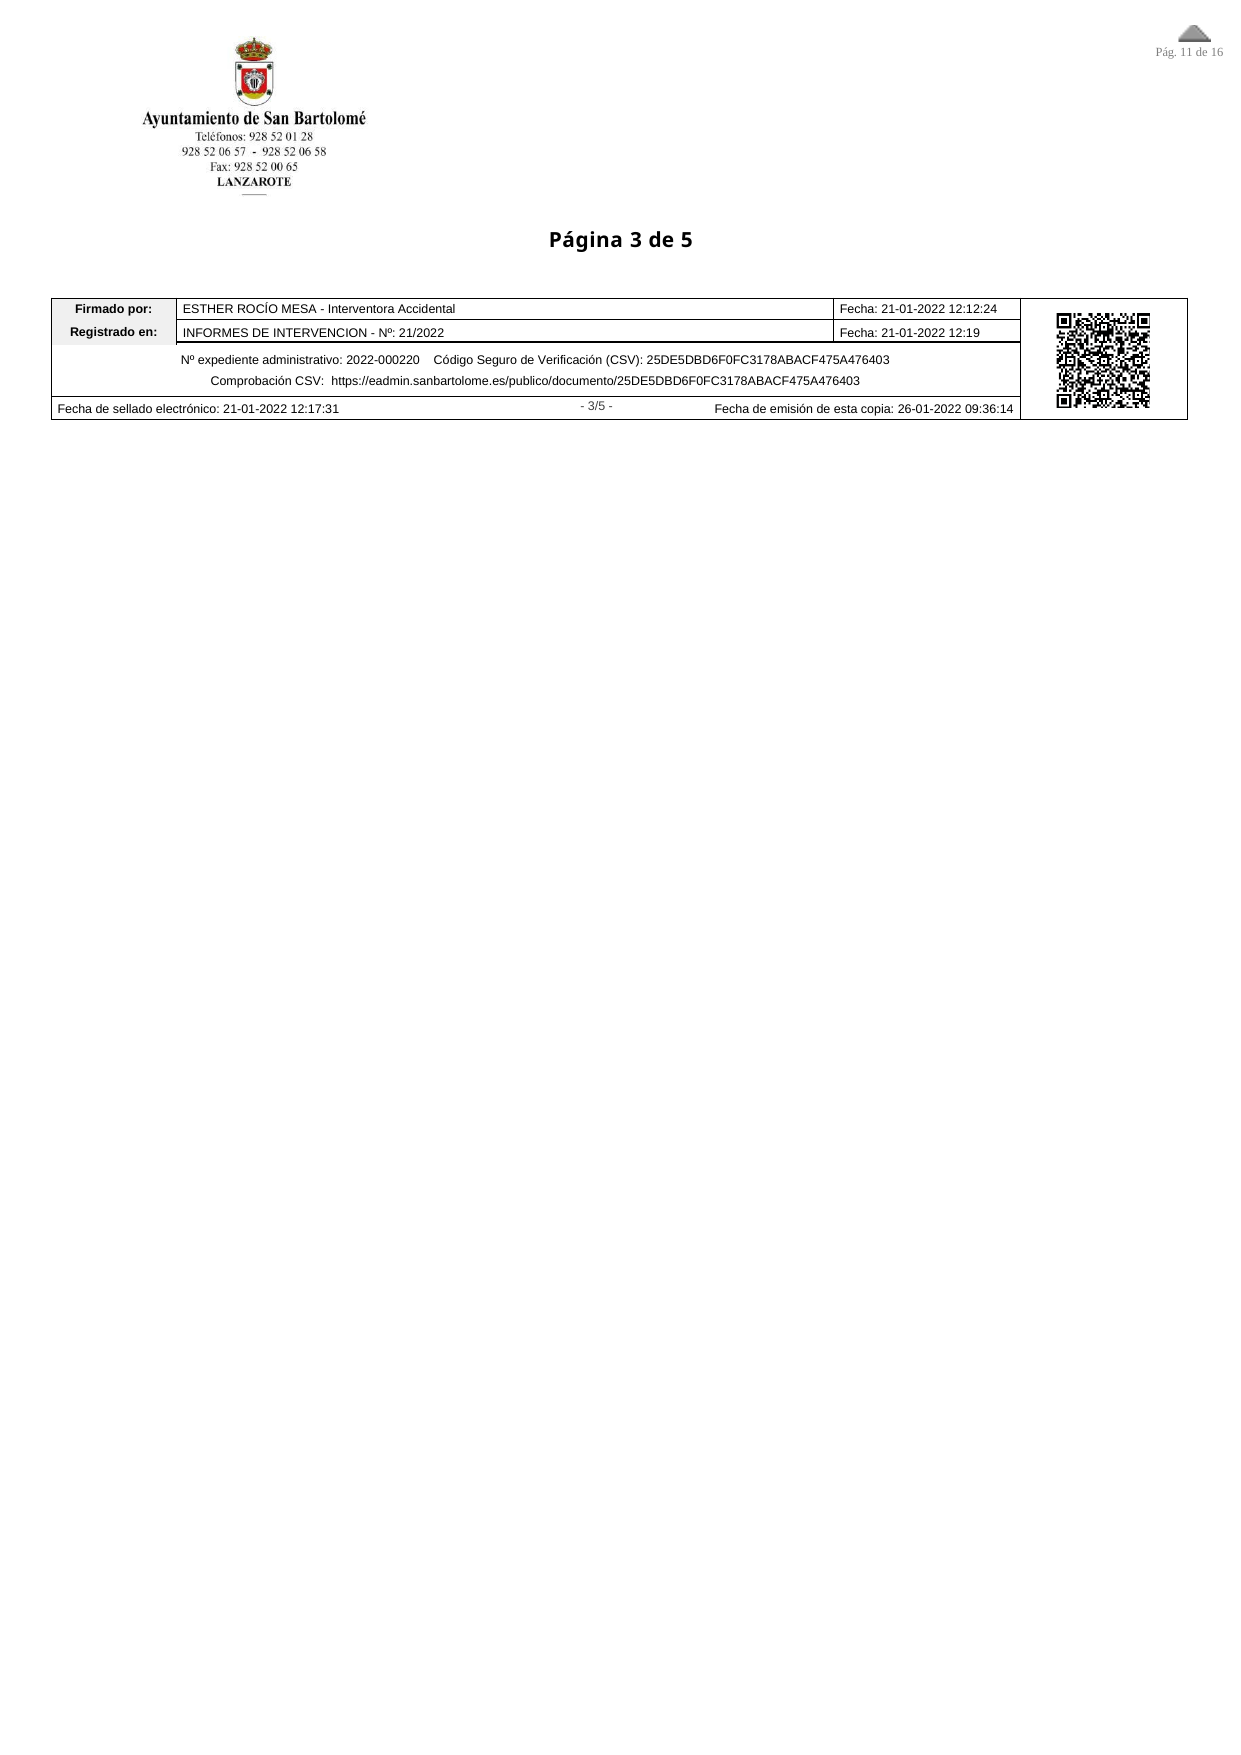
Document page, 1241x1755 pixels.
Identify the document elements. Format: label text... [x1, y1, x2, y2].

table_cell Fecha de sellado electrónico: 21-01-2022 12:17:31 - 3/5 - Fecha de emisión de esta copia: 26-01-2022 09:36:14 [52, 397, 1020, 419]
table_cell Registrado en: [52, 323, 176, 341]
picture [140, 36, 369, 197]
table_header Firmado por: [52, 299, 176, 319]
table_cell INFORMES DE INTERVENCION - Nº: 21/2022 [177, 320, 833, 341]
picture [1177, 25, 1211, 42]
table_header ESTHER ROCÍO MESA - Interventora Accidental [177, 299, 833, 319]
picture [1056, 313, 1150, 408]
table_header [1021, 299, 1187, 419]
table_cell Fecha: 21-01-2022 12:19 [834, 320, 1020, 341]
text Página 3 de 5 [236, 225, 1005, 254]
table_header Fecha: 21-01-2022 12:12:24 [834, 299, 1020, 319]
table_cell Nº expediente administrativo: 2022-000220 Código Seguro de Verificación (CSV): 25DE5DBD6F0FC3178ABACF475A476403 Comprobación CSV: https://eadmin.sanbartolome.es/publico/documento/25DE5DBD6F0FC3178ABACF475A476403 [52, 343, 1020, 396]
